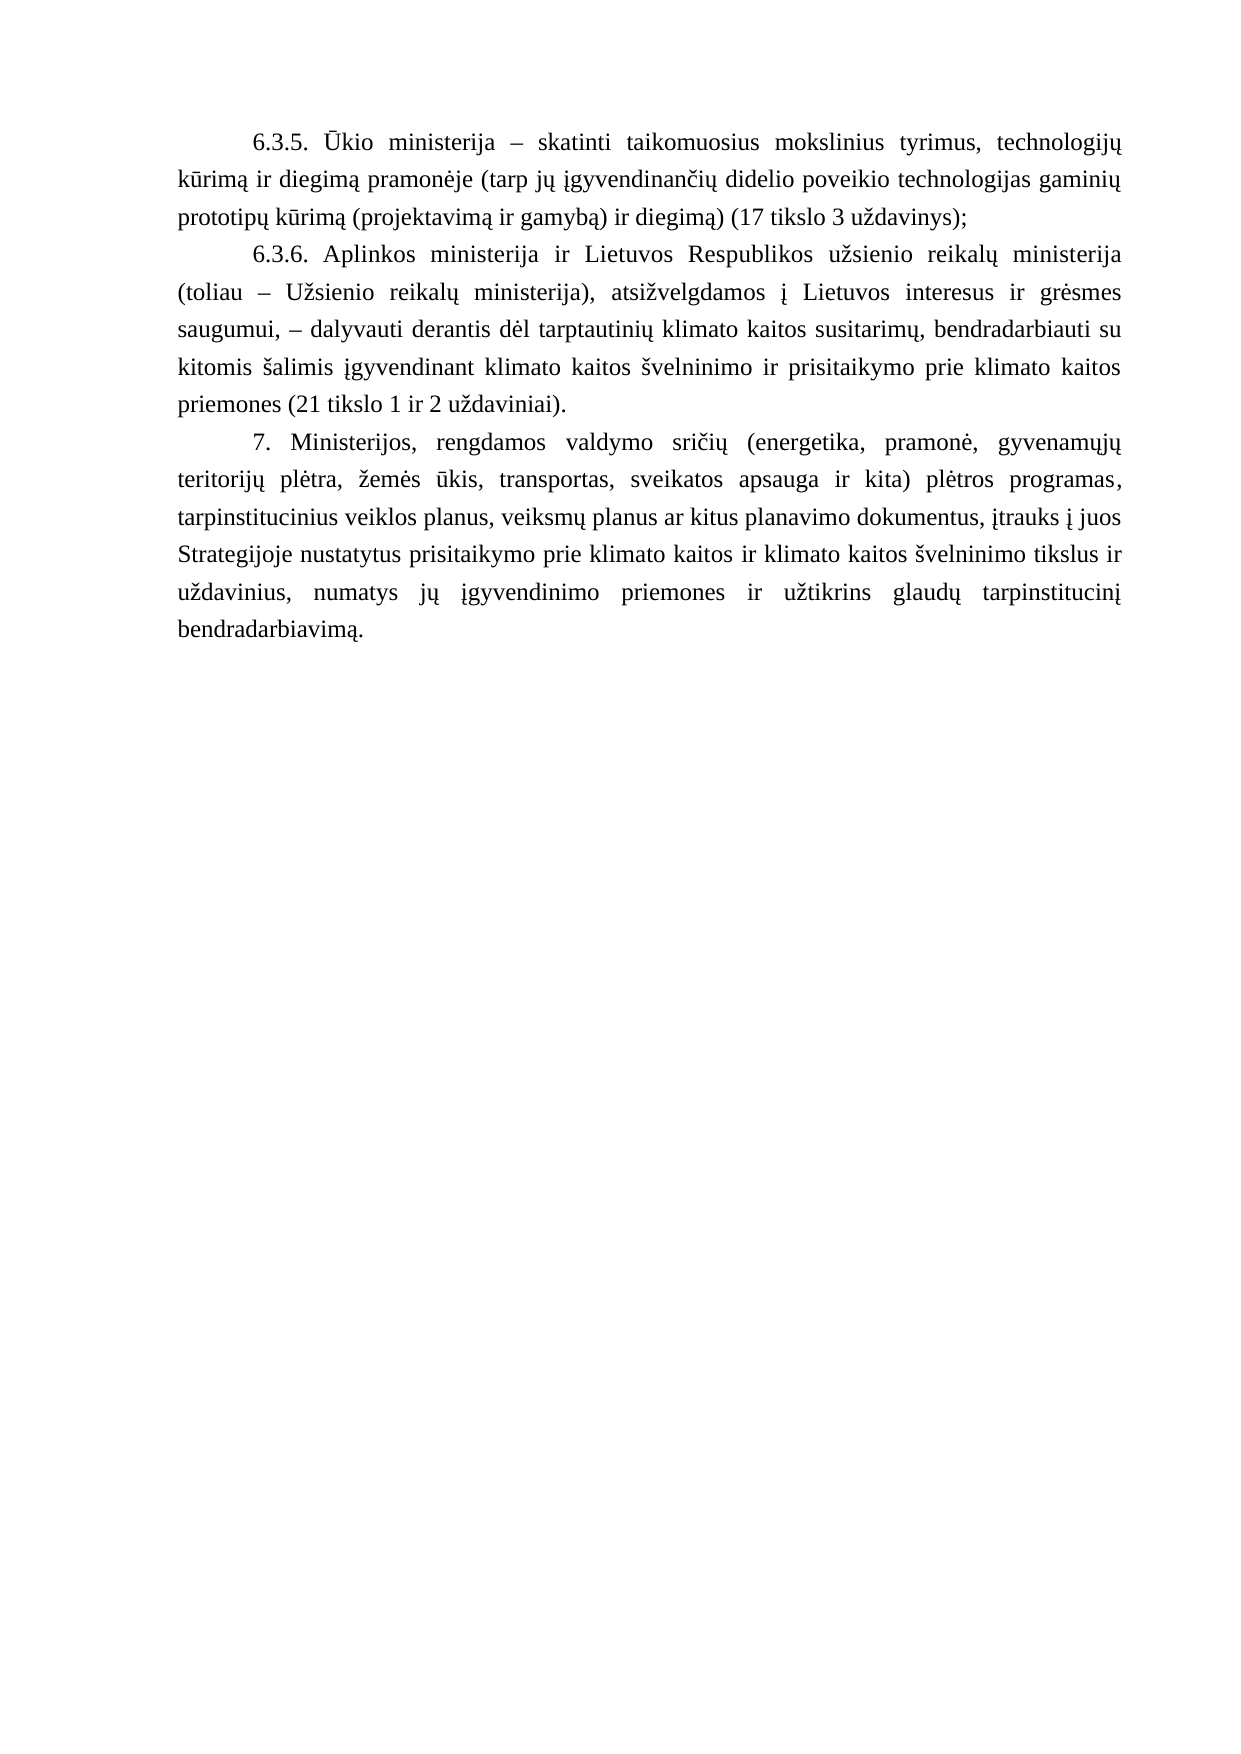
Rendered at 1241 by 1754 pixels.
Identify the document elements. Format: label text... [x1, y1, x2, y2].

text 6.3.6. Aplinkos ministerija ir Lietuvos Respublikos užsienio reikalų ministerija (toliau – Užsienio reikalų ministerija), atsižvelgdamos į Lietuvos interesus ir grėsmes saugumui, – dalyvauti derantis dėl tarptautinių klimato kaitos susitarimų, bendradarbiauti su kitomis šalimis įgyvendinant klimato kaitos švelninimo ir prisitaikymo prie klimato kaitos priemones (21 tikslo 1 ir 2 uždaviniai). [177, 231, 1122, 418]
text 6.3.5. Ūkio ministerija – skatinti taikomuosius mokslinius tyrimus, technologijų kūrimą ir diegimą pramonėje (tarp jų įgyvendinančių didelio poveikio technologijas gaminių prototipų kūrimą (projektavimą ir gamybą) ir diegimą) (17 tikslo 3 uždavinys); [177, 118, 1122, 231]
text 7. Ministerijos, rengdamos valdymo sričių (energetika, pramonė, gyvenamųjų teritorijų plėtra, žemės ūkis, transportas, sveikatos apsauga ir kita) plėtros programas, tarpinstitucinius veiklos planus, veiksmų planus ar kitus planavimo dokumentus, įtrauks į juos Strategijoje nustatytus prisitaikymo prie klimato kaitos ir klimato kaitos švelninimo tikslus ir uždavinius, numatys jų įgyvendinimo priemones ir užtikrins glaudų tarpinstitucinį bendradarbiavimą. [177, 418, 1122, 643]
